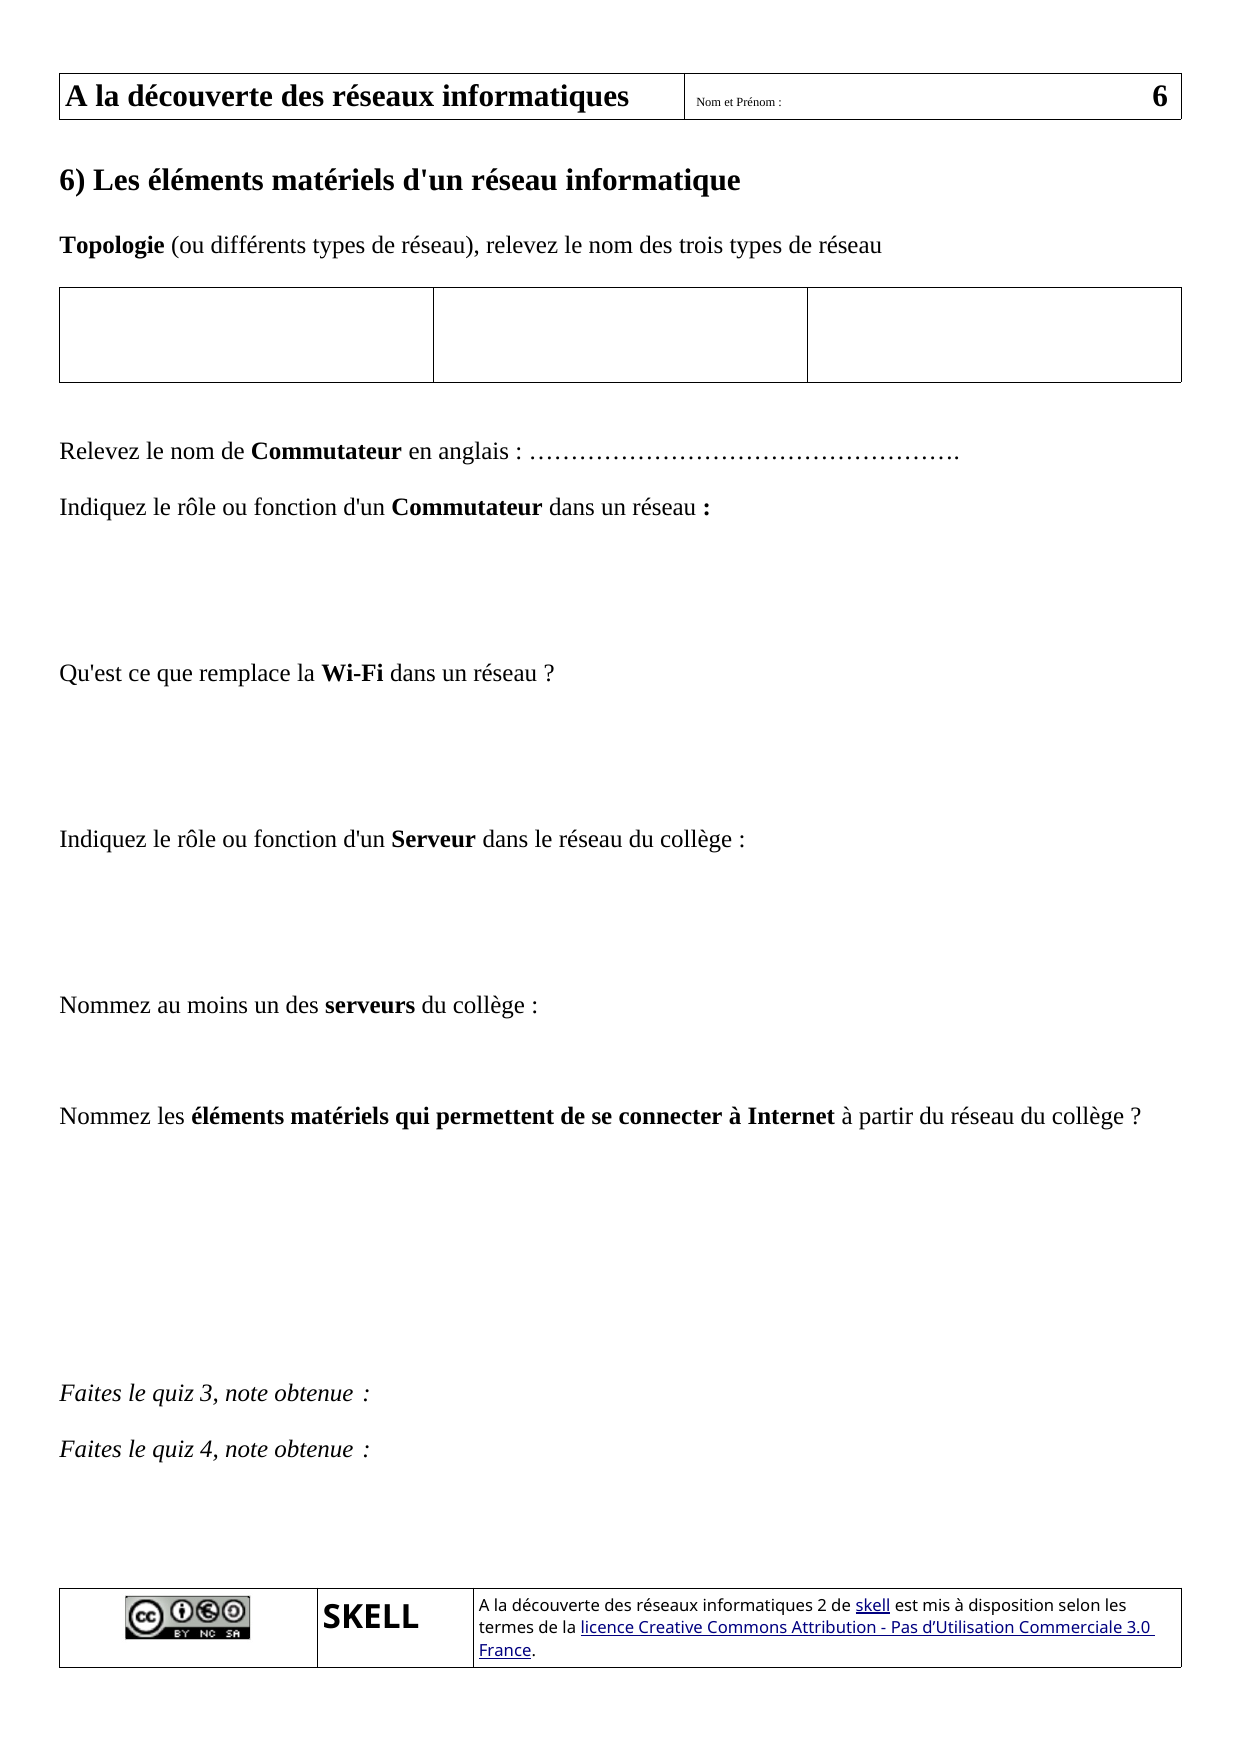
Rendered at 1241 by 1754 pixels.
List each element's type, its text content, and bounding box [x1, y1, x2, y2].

text Faites le quiz 3, note obtenue : [59, 1379, 1181, 1407]
text Topologie (ou différents types de réseau), relevez le nom des trois types de réseau [59, 232, 1181, 259]
text Nommez au moins un des serveurs du collège : [59, 991, 1181, 1019]
text 6) Les éléments matériels d'un réseau informatique [59, 162, 1181, 197]
text Qu'est ce que remplace la Wi-Fi dans un réseau ? [59, 659, 1181, 687]
text Indiquez le rôle ou fonction d'un Commutateur dans un réseau : [59, 493, 1181, 520]
text Nommez les éléments matériels qui permettent de se connecter à Internet à partir du réseau du collège ? [59, 1102, 1181, 1130]
text Faites le quiz 4, note obtenue : [59, 1435, 1181, 1462]
table_header [60, 288, 433, 382]
table_header [808, 288, 1181, 382]
picture [121, 1593, 255, 1643]
text Indiquez le rôle ou fonction d'un Serveur dans le réseau du collège : [59, 825, 1181, 853]
text Relevez le nom de Commutateur en anglais : ……………………………………………. [59, 437, 1181, 465]
table_header [434, 288, 807, 382]
